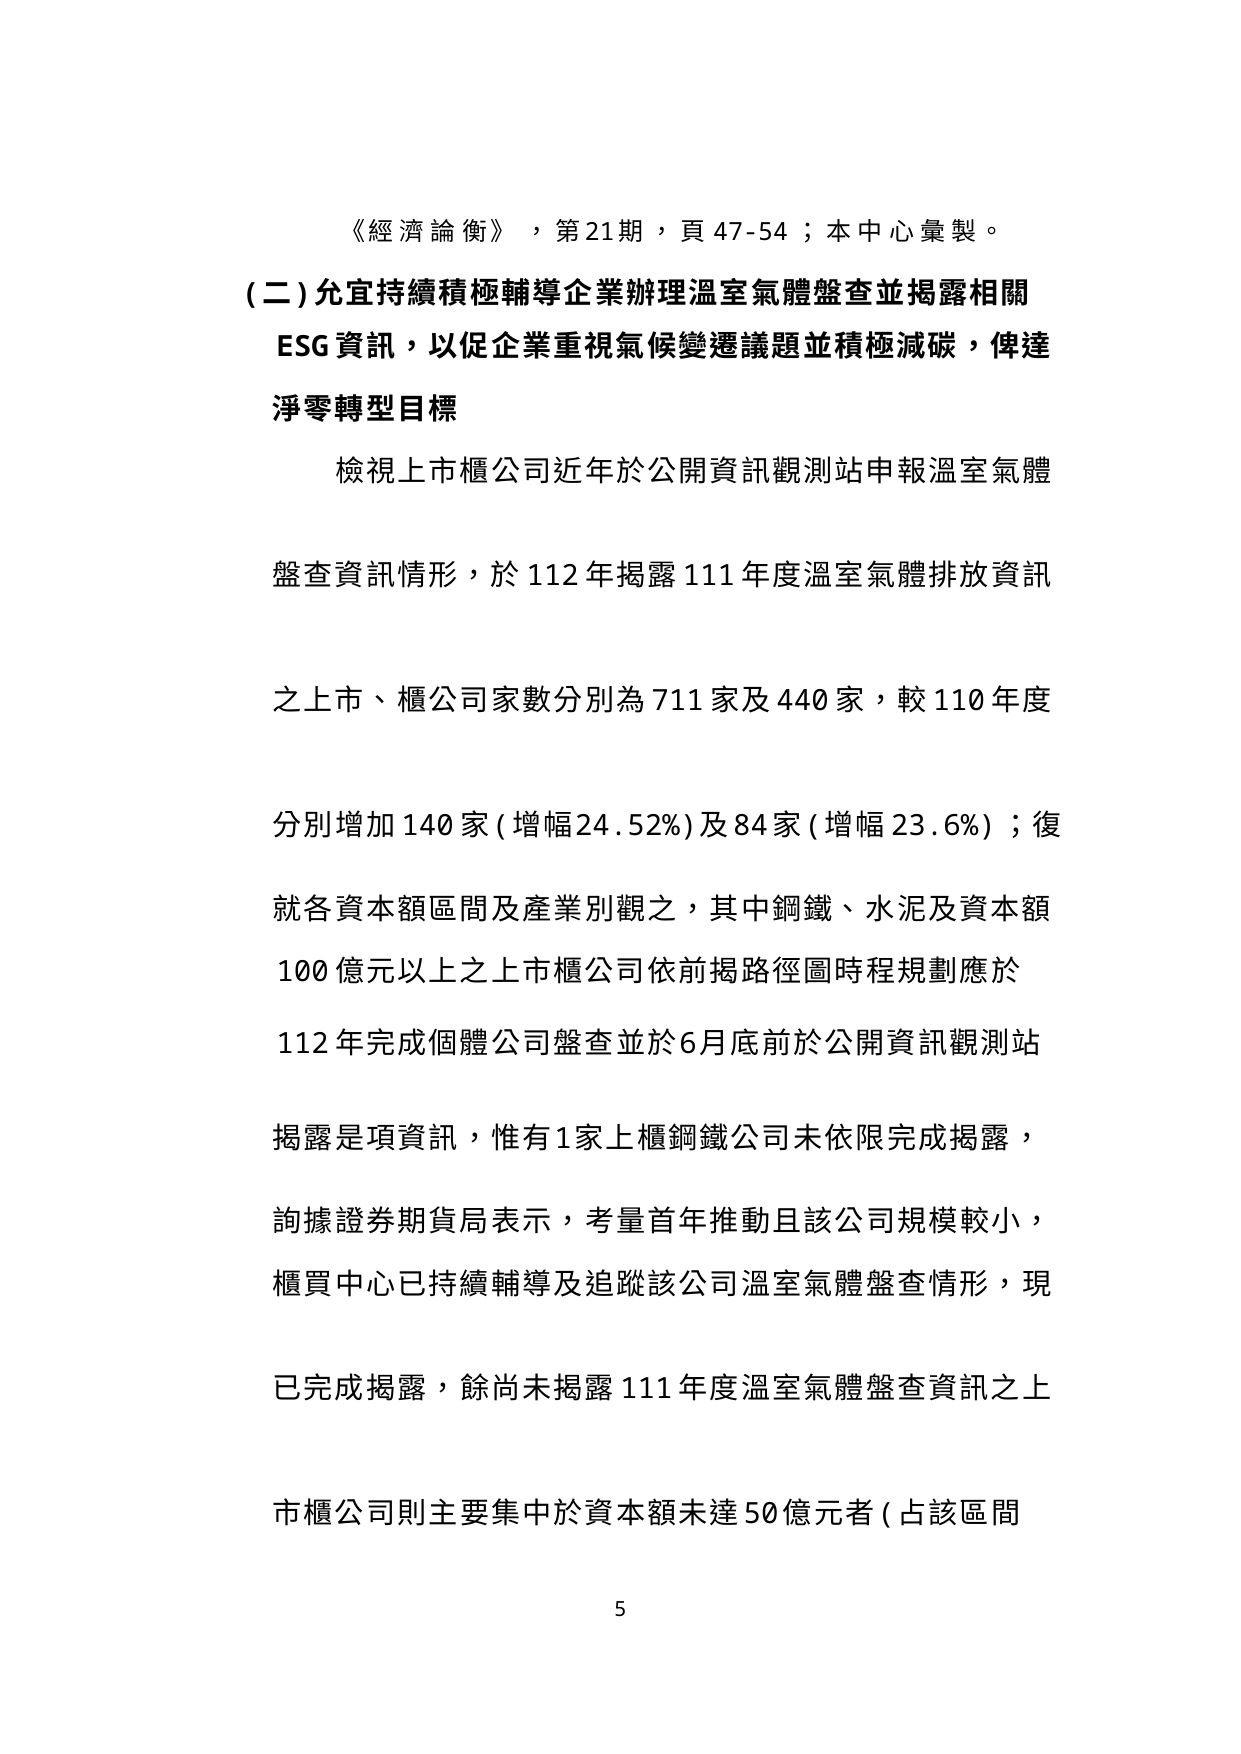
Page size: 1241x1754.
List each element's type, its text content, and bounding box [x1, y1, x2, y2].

text (二)允宜持續積極輔導企業辦理溫室氣體盤查並揭露相關ESG資訊，以促企業重視氣候變遷議題並積極減碳，俾達淨零轉型目標 [236, 240, 1063, 427]
text 《經濟論衡》，第21期，頁47-54；本中心彙製。 [207, 177, 1063, 240]
text 檢視上市櫃公司近年於公開資訊觀測站申報溫室氣體盤查資訊情形，於112年揭露111年度溫室氣體排放資訊之上市、櫃公司家數分別為711家及440家，較110年度分別增加140家(增幅24.52%)及84家(增幅23.6%)；復就各資本額區間及產業別觀之，其中鋼鐵、水泥及資本額100億元以上之上市櫃公司依前揭路徑圖時程規劃應於112年完成個體公司盤查並於6月底前於公開資訊觀測站揭露是項資訊，惟有1家上櫃鋼鐵公司未依限完成揭露，詢據證券期貨局表示，考量首年推動且該公司規模較小，櫃買中心已持續輔導及追蹤該公司溫室氣體盤查情形，現已完成揭露，餘尚未揭露111年度溫室氣體盤查資訊之上市櫃公司則主要集中於資本額未達50億元者(占該區間 [266, 427, 1063, 1552]
